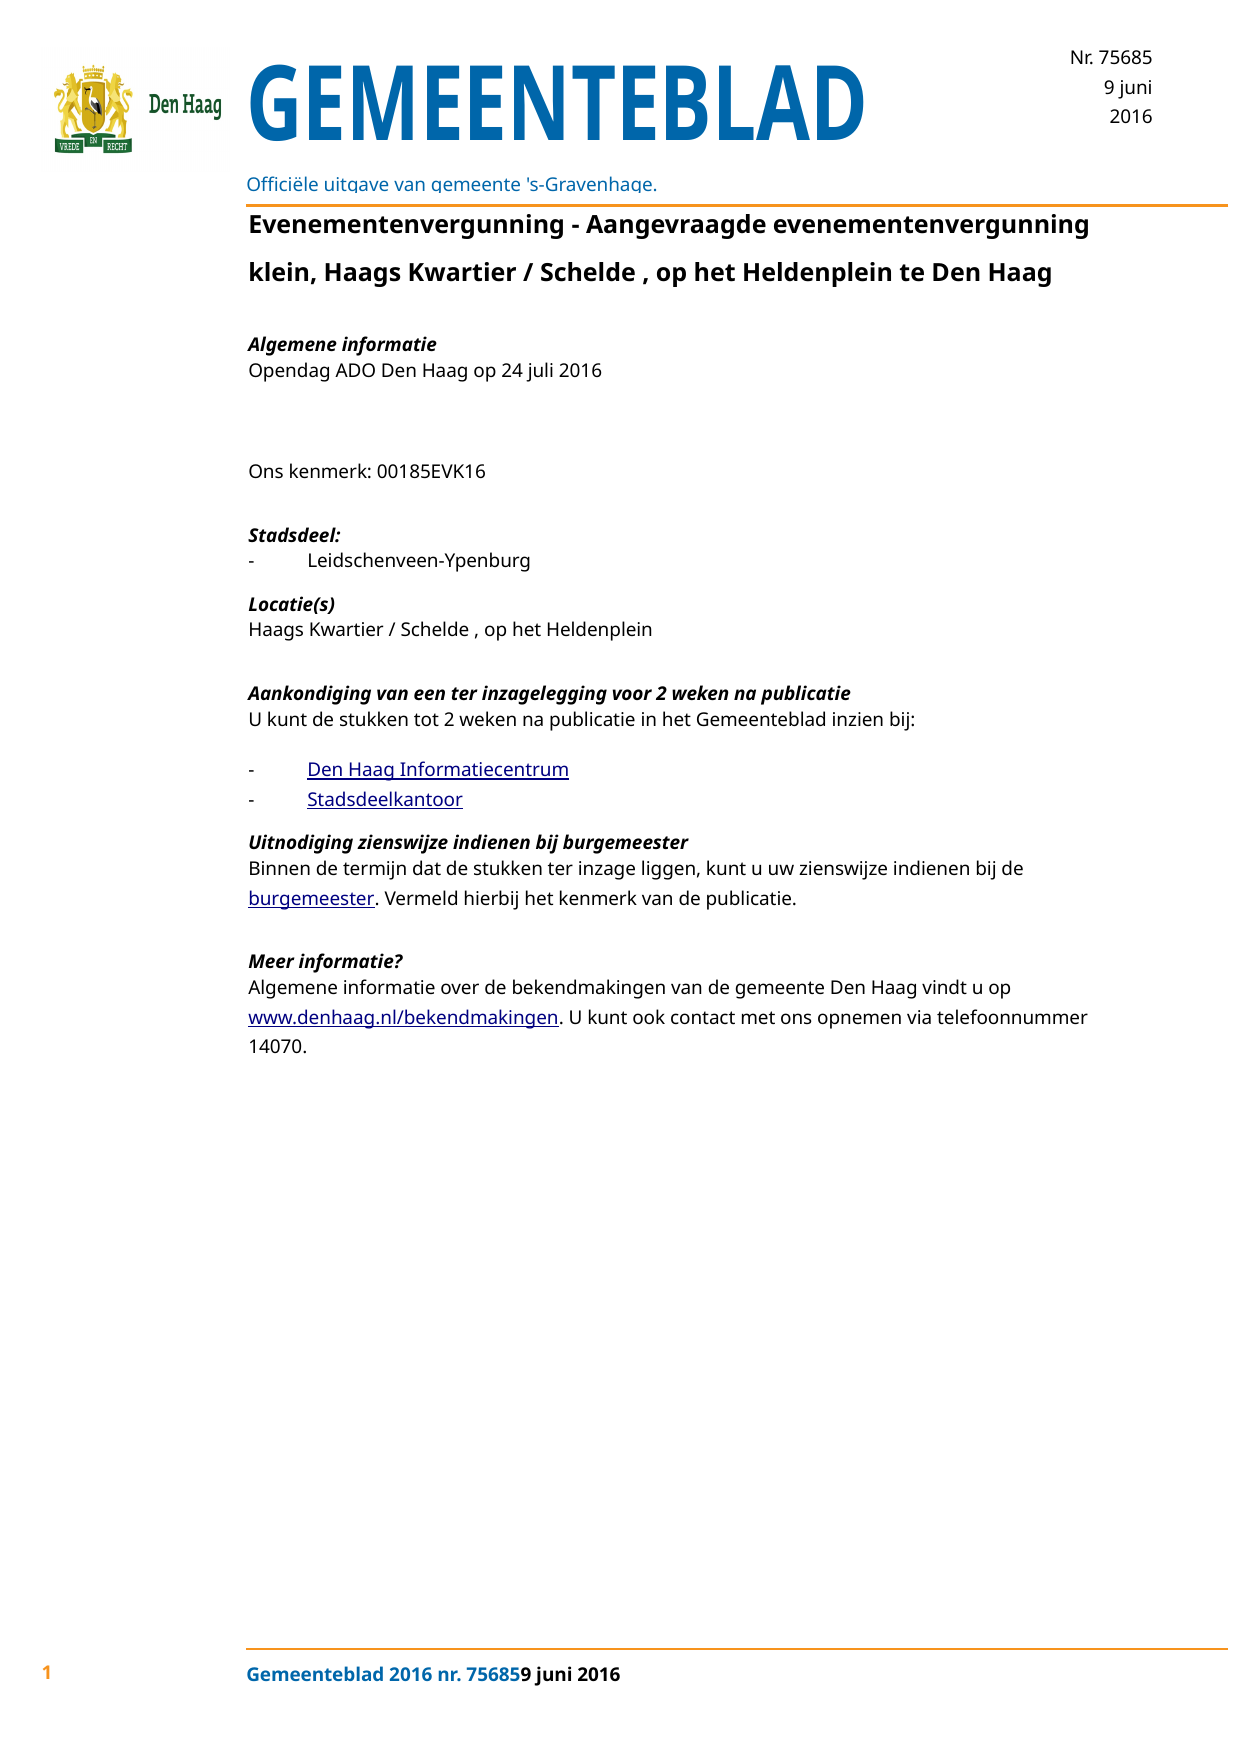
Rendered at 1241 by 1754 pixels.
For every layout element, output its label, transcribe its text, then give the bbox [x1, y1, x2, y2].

text Binnen de termijn dat de stukken ter inzage liggen, kunt u uw zienswijze indienen bij de burgemeester. Vermeld hierbij het kenmerk van de publicatie. [248, 855, 1152, 910]
text Opendag ADO Den Haag op 24 juli 2016 [248, 357, 1152, 383]
text Uitnodiging zienswijze indienen bij burgemeester [248, 829, 1152, 855]
text Ons kenmerk: 00185EVK16 [248, 458, 1152, 484]
text U kunt de stukken tot 2 weken na publicatie in het Gemeenteblad inzien bij: [248, 706, 1152, 732]
text Stadsdeel: [248, 522, 1152, 548]
text Locatie(s) [248, 591, 1152, 617]
list Stadsdeelkantoor [248, 786, 1152, 812]
text Algemene informatie [248, 331, 1152, 357]
text Haags Kwartier / Schelde , op het Heldenplein [248, 617, 1152, 642]
text Algemene informatie over de bekendmakingen van de gemeente Den Haag vindt u op www.denhaag.nl/bekendmakingen. U kunt ook contact met ons opnemen via telefoonnummer 14070. [248, 974, 1152, 1059]
picture [41, 47, 231, 172]
text Evenementenvergunning - Aangevraagde evenementenvergunning klein, Haags Kwartier / Schelde , op het Heldenplein te Den Haag [248, 207, 1152, 288]
list Den Haag Informatiecentrum [248, 757, 1152, 782]
text Meer informatie? [248, 949, 1152, 974]
list Leidschenveen-Ypenburg [248, 548, 1152, 573]
text Aankondiging van een ter inzagelegging voor 2 weken na publicatie [248, 681, 1152, 706]
